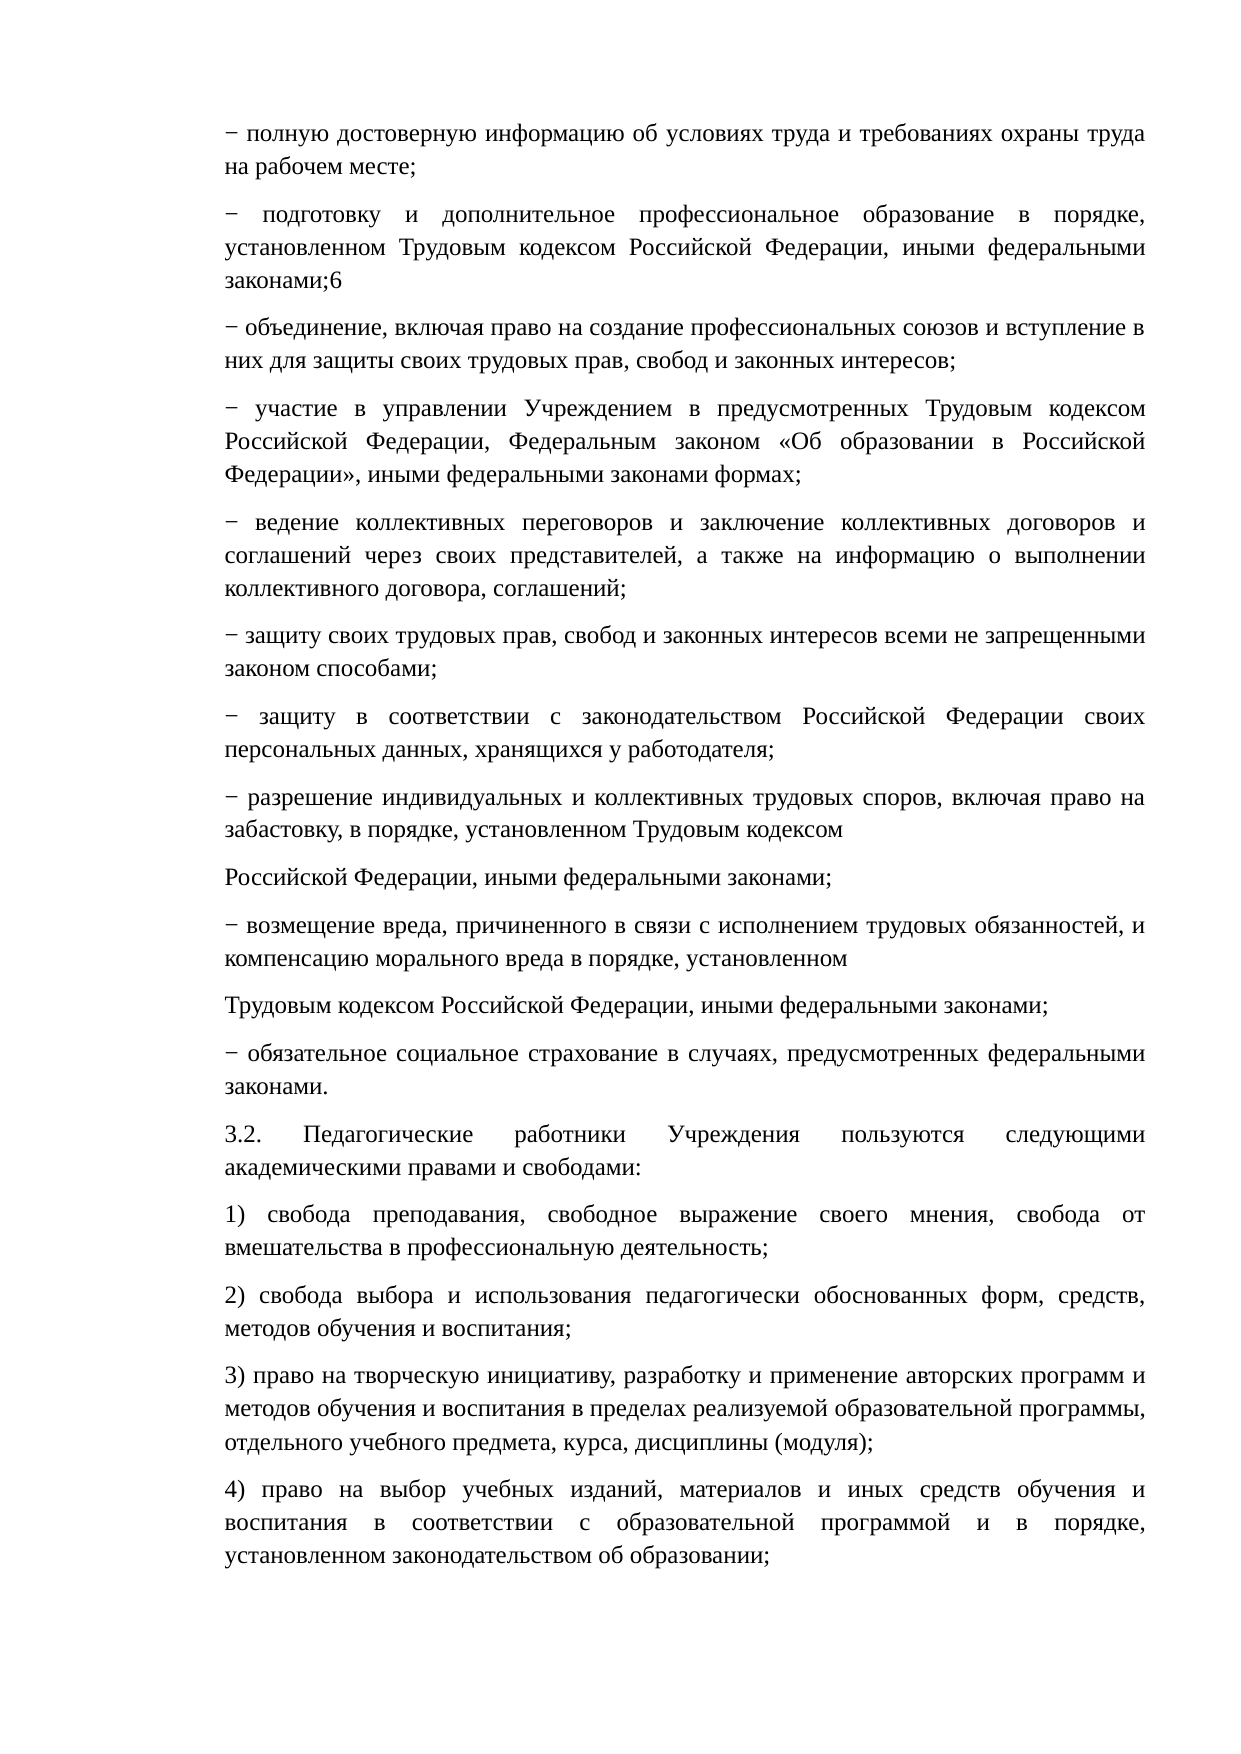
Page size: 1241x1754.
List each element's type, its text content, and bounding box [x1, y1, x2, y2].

text − участие в управлении Учреждением в предусмотренных Трудовым кодексом Российской Федерации, Федеральным законом «Об образовании в Российской Федерации», иными федеральными законами формах; [224, 393, 1146, 488]
text Трудовым кодексом Российской Федерации, иными федеральными законами; [224, 990, 1146, 1019]
text 3) право на творческую инициативу, разработку и применение авторских программ и методов обучения и воспитания в пределах реализуемой образовательной программы, отдельного учебного предмета, курса, дисциплины (модуля); [224, 1361, 1146, 1455]
text − полную достоверную информацию об условиях труда и требованиях охраны труда на рабочем месте; [224, 118, 1146, 180]
text − защиту в соответствии с законодательством Российской Федерации своих персональных данных, хранящихся у работодателя; [224, 701, 1146, 763]
text − разрешение индивидуальных и коллективных трудовых споров, включая право на забастовку, в порядке, установленном Трудовым кодексом [224, 782, 1146, 843]
text 4) право на выбор учебных изданий, материалов и иных средств обучения и воспитания в соответствии с образовательной программой и в порядке, установленном законодательством об образовании; [224, 1474, 1146, 1569]
text 1) свобода преподавания, свободное выражение своего мнения, свобода от вмешательства в профессиональную деятельность; [224, 1199, 1146, 1261]
text − обязательное социальное страхование в случаях, предусмотренных федеральными законами. [224, 1038, 1146, 1100]
text − объединение, включая право на создание профессиональных союзов и вступление в них для защиты своих трудовых прав, свобод и законных интересов; [224, 312, 1146, 374]
text − подготовку и дополнительное профессиональное образование в порядке, установленном Трудовым кодексом Российской Федерации, иными федеральными законами;6 [224, 199, 1146, 293]
text − защиту своих трудовых прав, свобод и законных интересов всеми не запрещенными законом способами; [224, 620, 1146, 682]
text 2) свобода выбора и использования педагогически обоснованных форм, средств, методов обучения и воспитания; [224, 1280, 1146, 1342]
text Российской Федерации, иными федеральными законами; [224, 862, 1146, 891]
text − возмещение вреда, причиненного в связи с исполнением трудовых обязанностей, и компенсацию морального вреда в порядке, установленном [224, 910, 1146, 972]
text − ведение коллективных переговоров и заключение коллективных договоров и соглашений через своих представителей, а также на информацию о выполнении коллективного договора, соглашений; [224, 507, 1146, 601]
text 3.2. Педагогические работники Учреждения пользуются следующими академическими правами и свободами: [224, 1119, 1146, 1180]
